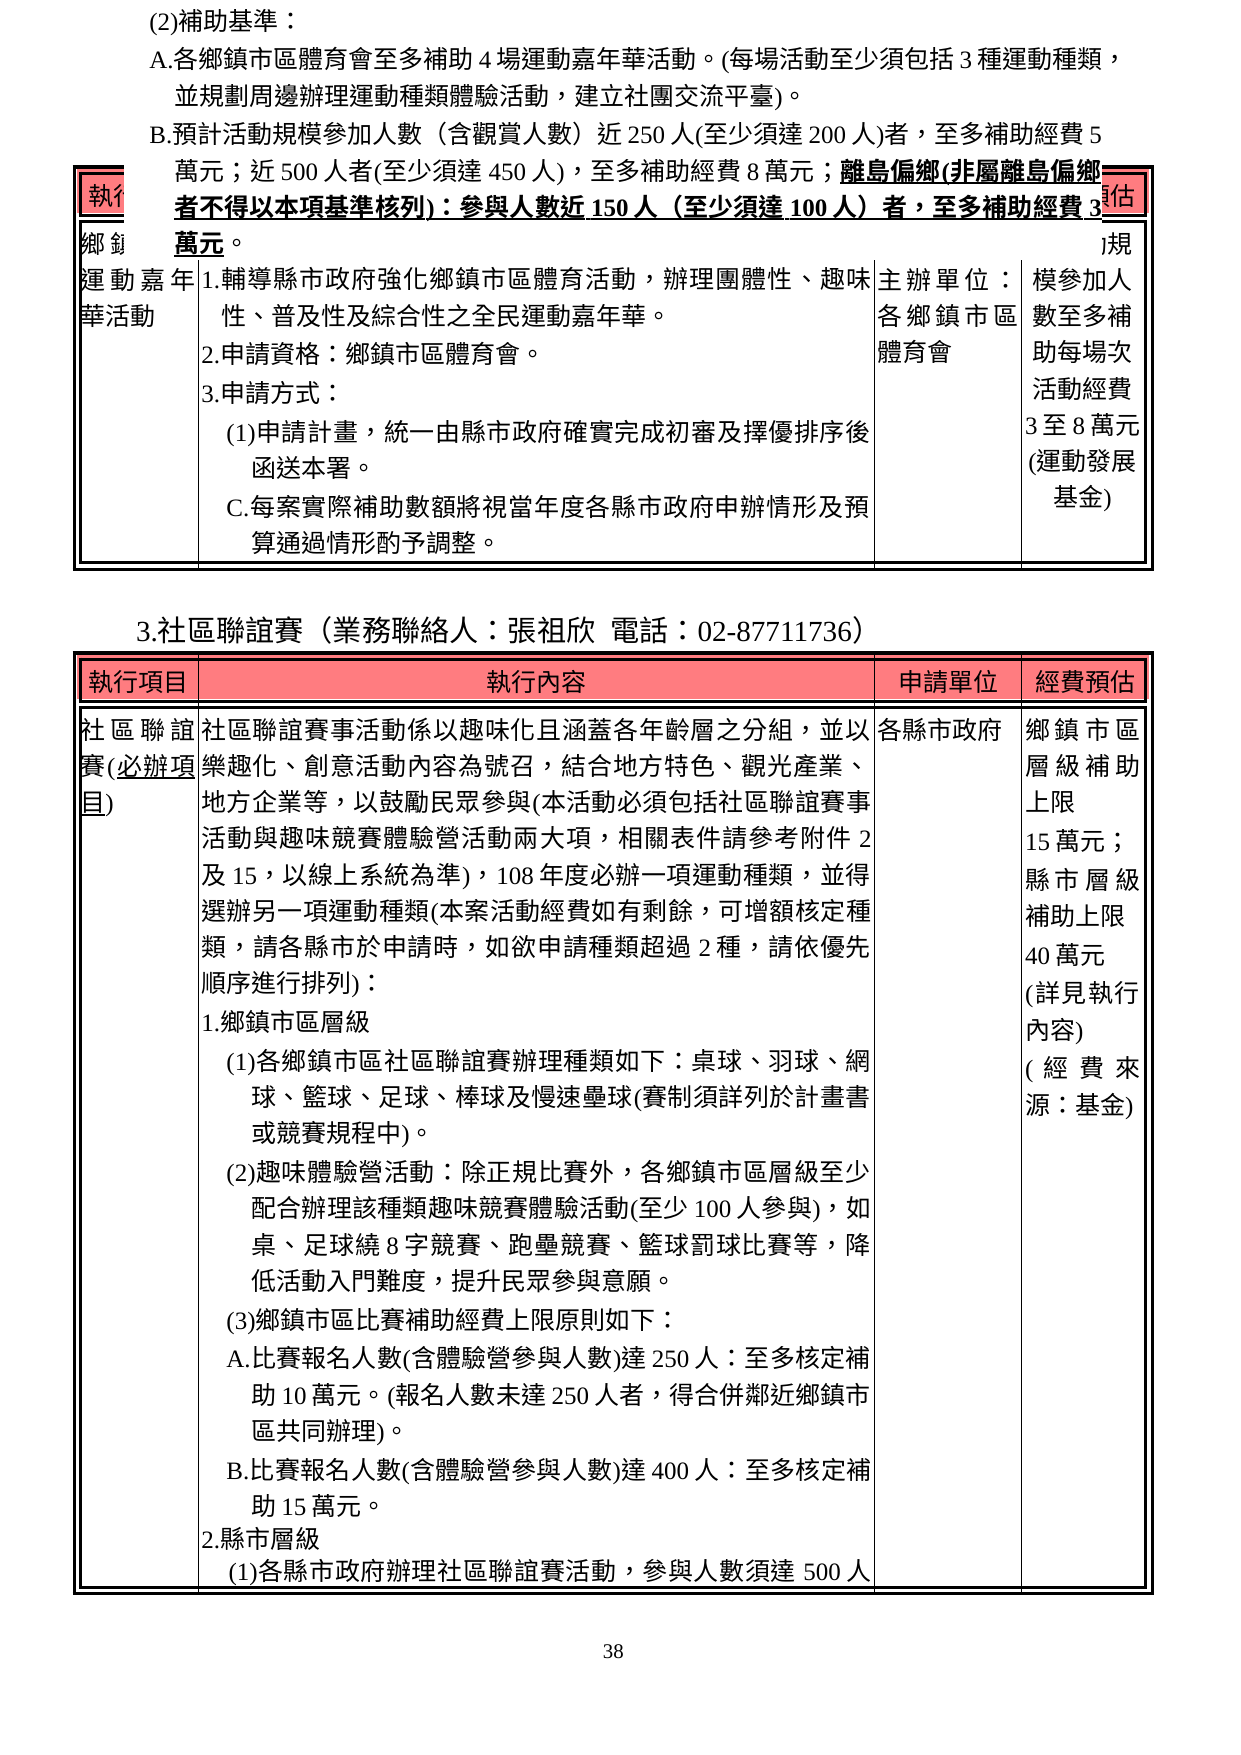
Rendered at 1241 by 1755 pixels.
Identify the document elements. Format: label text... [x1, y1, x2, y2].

table_cell 1.輔導縣市政府強化鄉鎮市區體育活動，辦理團體性、趣味性、普及性及綜合性之全民運動嘉年華。 2.申請資格：鄉鎮市區體育會。 3.申請方式： (1)申請計畫，統一由縣市政府確實完成初審及擇優排序後函送本署。 C.每案實際補助數額將視當年度各縣市政府申辦情形及預算通過情形酌予調整。 [124, 0, 1102, 561]
table_cell 依活動規模參加人數至多補助每場次活動經費3至8萬元 (運動發展基金) [1102, 214, 1149, 561]
table_header 執行項目 [82, 175, 124, 213]
table_cell 社區聯誼賽(必辦項目) [77, 700, 198, 1586]
table_header 執行內容 [199, 661, 874, 699]
table_cell 社區聯誼賽事活動係以趣味化且涵蓋各年齡層之分組，並以樂趣化、創意活動內容為號召，結合地方特色、觀光產業、地方企業等，以鼓勵民眾參與(本活動必須包括社區聯誼賽事活動與趣味競賽體驗營活動兩大項，相關表件請參考附件2及15，以線上系統為準)，108年度必辦一項運動種類，並得選辦另一項運動種類(本案活動經費如有剩餘，可增額核定種類，請各縣市於申請時，如欲申請種類超過2種，請依優先順序進行排列)： 1.鄉鎮市區層級 (1)各鄉鎮市區社區聯誼賽辦理種類如下：桌球、羽球、網球、籃球、足球、棒球及慢速壘球(賽制須詳列於計畫書或競賽規程中)。 (2)趣味體驗營活動：除正規比賽外，各鄉鎮市區層級至少配合辦理該種類趣味競賽體驗活動(至少100人參與)，如桌、足球繞8字競賽、跑壘競賽、籃球罰球比賽等，降低活動入門難度，提升民眾參與意願。 (3)鄉鎮市區比賽補助經費上限原則如下： A.比賽報名人數(含體驗營參與人數)達250人：至多核定補助10萬元。(報名人數未達250人者，得合併鄰近鄉鎮市區共同辦理)。 B.比賽報名人數(含體驗營參與人數)達400人：至多核定補助15萬元。 2.縣市層級 (1)各縣市政府辦理社區聯誼賽活動，參與人數須達500人 [199, 709, 874, 1586]
table_header 經費預估 [1102, 169, 1149, 213]
table_cell 鄉鎮市區層級補助上限 15萬元； 縣市層級補助上限 40萬元 (詳見執行內容) (經費來源：基金) [1022, 700, 1149, 1586]
table_cell 各縣市政府主辦單位：各鄉鎮市區體育會 [875, 260, 1021, 561]
table_cell 依活動規模參加人數至多補助每場次活動經費3至8萬元 (運動發展基金) [1022, 223, 1144, 561]
table_header 執行項目 [77, 655, 198, 699]
table_cell 鄉鎮市區運動嘉年華活動 [82, 223, 198, 561]
table_header 申請單位 [875, 661, 1021, 699]
table_header 經費預估 [1022, 655, 1149, 699]
table_cell 各縣市政府 [875, 709, 1021, 1586]
text 3.社區聯誼賽（業務聯絡人：張祖欣 電話：02-87711736） [136, 608, 1090, 650]
table_header 執行項目 [77, 169, 124, 213]
table_cell 鄉鎮市區運動嘉年華活動 [77, 214, 124, 561]
table_header 經費預估 [1102, 175, 1144, 213]
